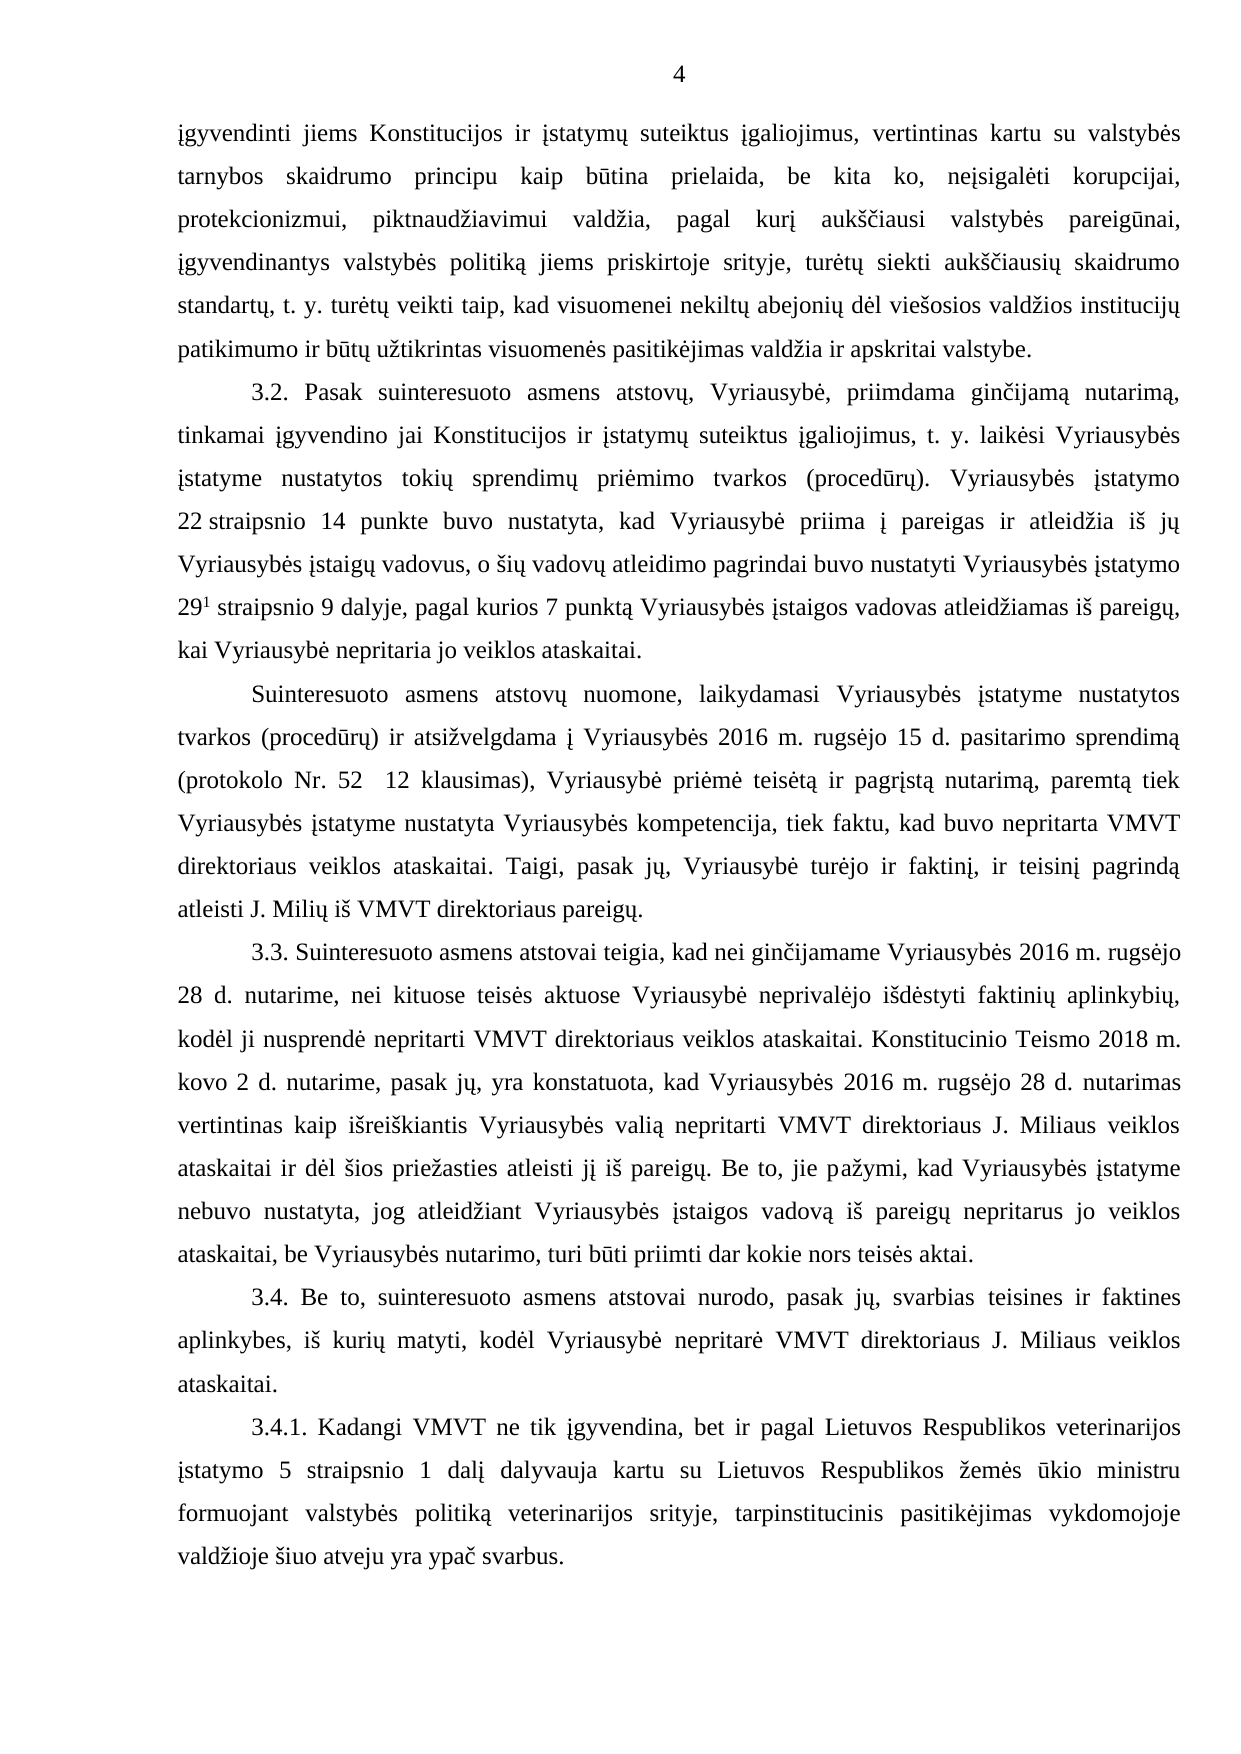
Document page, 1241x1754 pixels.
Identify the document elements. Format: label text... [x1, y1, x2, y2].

text Suinteresuoto asmens atstovų nuomone, laikydamasi Vyriausybės įstatyme nustatytos tvarkos (procedūrų) ir atsižvelgdama į Vyriausybės 2016 m. rugsėjo 15 d. pasitarimo sprendimą (protokolo Nr. 52 12 klausimas), Vyriausybė priėmė teisėtą ir pagrįstą nutarimą, paremtą tiek Vyriausybės įstatyme nustatyta Vyriausybės kompetencija, tiek faktu, kad buvo nepritarta VMVT direktoriaus veiklos ataskaitai. Taigi, pasak jų, Vyriausybė turėjo ir faktinį, ir teisinį pagrindą atleisti J. Milių iš VMVT direktoriaus pareigų. [177, 679, 1181, 923]
text 3.3. Suinteresuoto asmens atstovai teigia, kad nei ginčijamame Vyriausybės 2016 m. rugsėjo 28 d. nutarime, nei kituose teisės aktuose Vyriausybė neprivalėjo išdėstyti faktinių aplinkybių, kodėl ji nusprendė nepritarti VMVT direktoriaus veiklos ataskaitai. Konstitucinio Teismo 2018 m. kovo 2 d. nutarime, pasak jų, yra konstatuota, kad Vyriausybės 2016 m. rugsėjo 28 d. nutarimas vertintinas kaip išreiškiantis Vyriausybės valią nepritarti VMVT direktoriaus J. Miliaus veiklos ataskaitai ir dėl šios priežasties atleisti jį iš pareigų. Be to, jie pažymi, kad Vyriausybės įstatyme nebuvo nustatyta, jog atleidžiant Vyriausybės įstaigos vadovą iš pareigų nepritarus jo veiklos ataskaitai, be Vyriausybės nutarimo, turi būti priimti dar kokie nors teisės aktai. [177, 937, 1181, 1268]
text 3.2. Pasak suinteresuoto asmens atstovų, Vyriausybė, priimdama ginčijamą nutarimą, tinkamai įgyvendino jai Konstitucijos ir įstatymų suteiktus įgaliojimus, t. y. laikėsi Vyriausybės įstatyme nustatytos tokių sprendimų priėmimo tvarkos (procedūrų). Vyriausybės įstatymo 22 straipsnio 14 punkte buvo nustatyta, kad Vyriausybė priima į pareigas ir atleidžia iš jų Vyriausybės įstaigų vadovus, o šių vadovų atleidimo pagrindai buvo nustatyti Vyriausybės įstatymo 291 straipsnio 9 dalyje, pagal kurios 7 punktą Vyriausybės įstaigos vadovas atleidžiamas iš pareigų, kai Vyriausybė nepritaria jo veiklos ataskaitai. [177, 377, 1181, 664]
text įgyvendinti jiems Konstitucijos ir įstatymų suteiktus įgaliojimus, vertintinas kartu su valstybės tarnybos skaidrumo principu kaip būtina prielaida, be kita ko, neįsigalėti korupcijai, protekcionizmui, piktnaudžiavimui valdžia, pagal kurį aukščiausi valstybės pareigūnai, įgyvendinantys valstybės politiką jiems priskirtoje srityje, turėtų siekti aukščiausių skaidrumo standartų, t. y. turėtų veikti taip, kad visuomenei nekiltų abejonių dėl viešosios valdžios institucijų patikimumo ir būtų užtikrintas visuomenės pasitikėjimas valdžia ir apskritai valstybe. [177, 118, 1181, 362]
text 3.4.1. Kadangi VMVT ne tik įgyvendina, bet ir pagal Lietuvos Respublikos veterinarijos įstatymo 5 straipsnio 1 dalį dalyvauja kartu su Lietuvos Respublikos žemės ūkio ministru formuojant valstybės politiką veterinarijos srityje, tarpinstitucinis pasitikėjimas vykdomojoje valdžioje šiuo atveju yra ypač svarbus. [177, 1412, 1181, 1570]
text 3.4. Be to, suinteresuoto asmens atstovai nurodo, pasak jų, svarbias teisines ir faktines aplinkybes, iš kurių matyti, kodėl Vyriausybė nepritarė VMVT direktoriaus J. Miliaus veiklos ataskaitai. [177, 1282, 1181, 1397]
